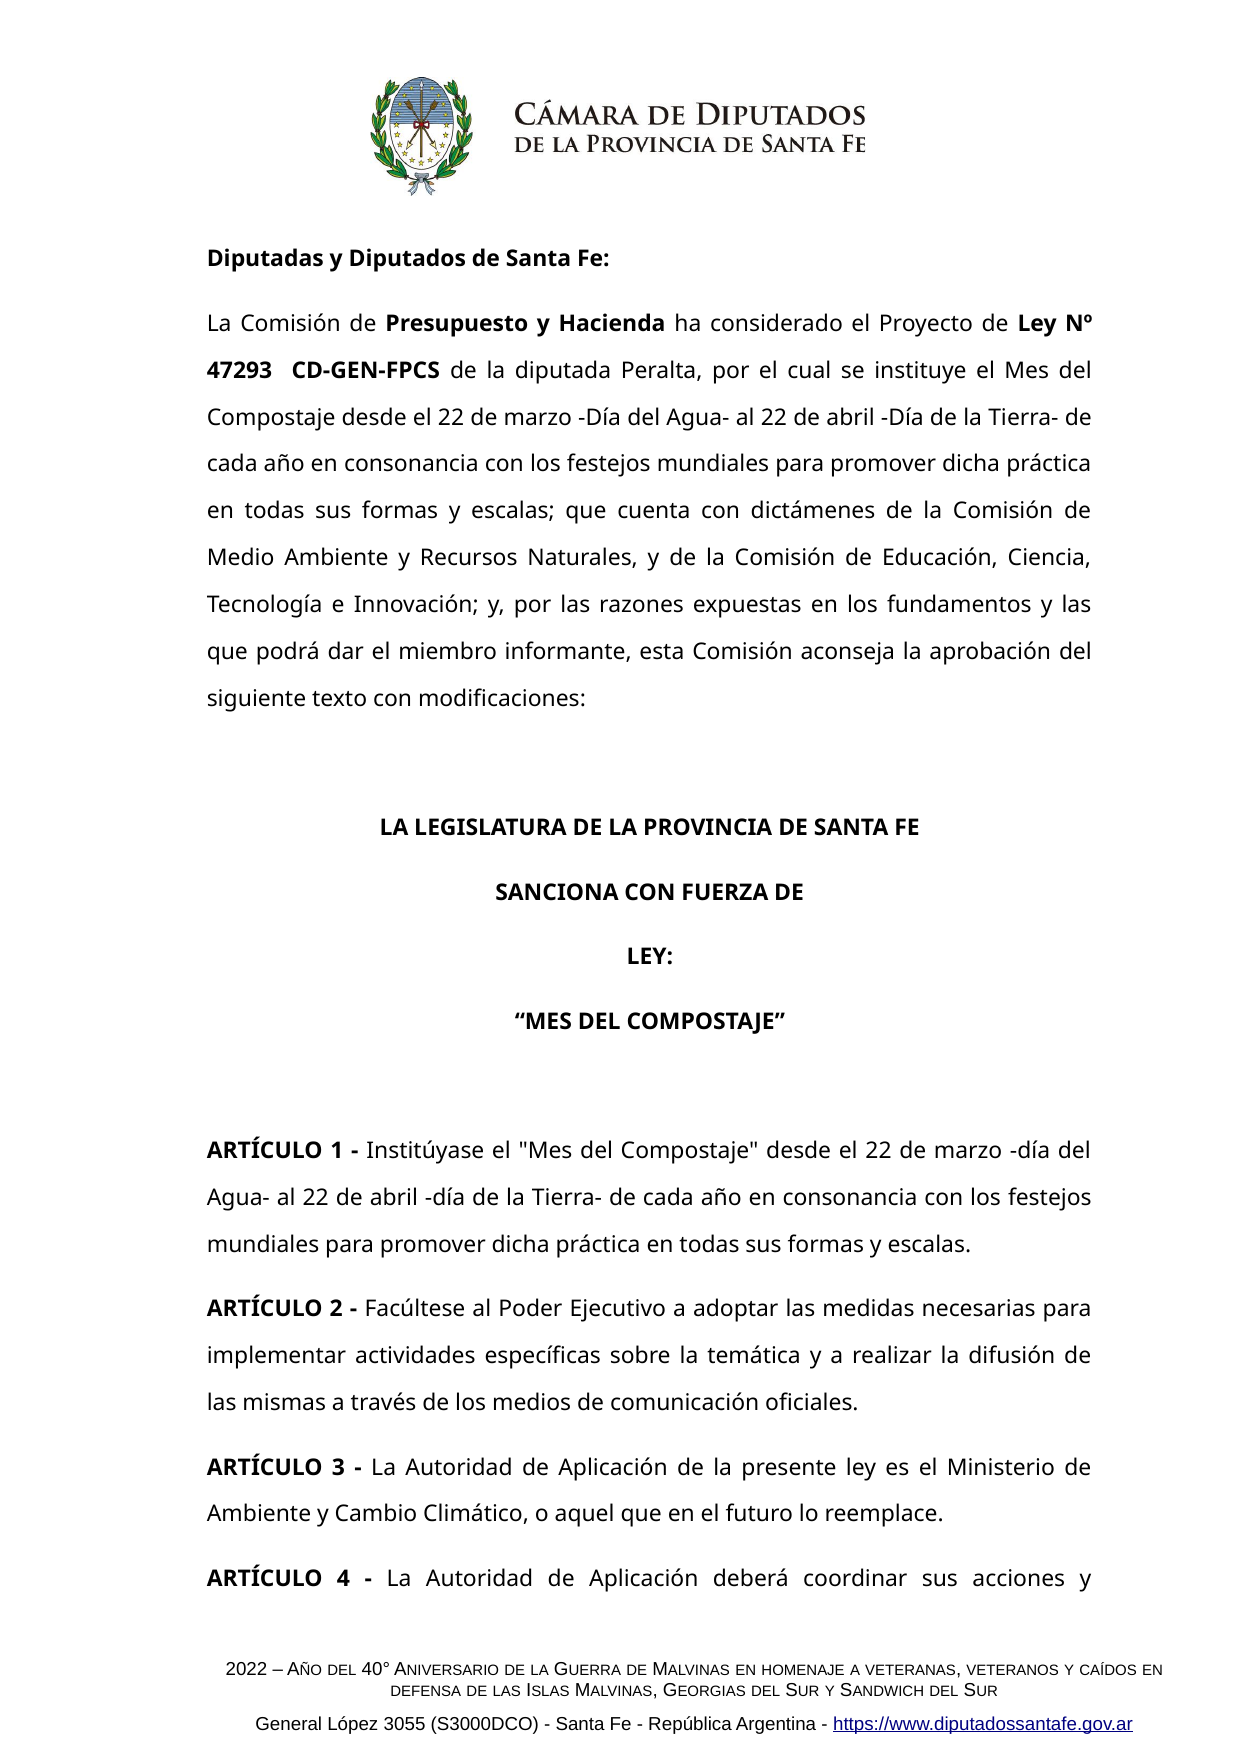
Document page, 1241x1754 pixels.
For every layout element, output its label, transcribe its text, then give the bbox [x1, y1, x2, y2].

text “MES DEL COMPOSTAJE” [207, 1005, 1093, 1036]
text ARTÍCULO 3 - La Autoridad de Aplicación de la presente ley es el Ministerio de Ambiente y Cambio Climático, o aquel que en el futuro lo reemplace. [207, 1451, 1093, 1529]
text LEY: [207, 940, 1093, 971]
text ARTÍCULO 1 - Institúyase el "Mes del Compostaje" desde el 22 de marzo -día del Agua- al 22 de abril -día de la Tierra- de cada año en consonancia con los festejos mundiales para promover dicha práctica en todas sus formas y escalas. [207, 1134, 1093, 1259]
text SANCIONA CON FUERZA DE [207, 876, 1093, 907]
picture [370, 77, 866, 200]
text ARTÍCULO 4 - La Autoridad de Aplicación deberá coordinar sus acciones y [207, 1562, 1093, 1593]
text ARTÍCULO 2 - Facúltese al Poder Ejecutivo a adoptar las medidas necesarias para implementar actividades específicas sobre la temática y a realizar la difusión de las mismas a través de los medios de comunicación oficiales. [207, 1292, 1093, 1417]
text LA LEGISLATURA DE LA PROVINCIA DE SANTA FE [207, 811, 1093, 842]
text Diputadas y Diputados de Santa Fe: [207, 242, 1093, 273]
text La Comisión de Presupuesto y Hacienda ha considerado el Proyecto de Ley Nº 47293 CD-GEN-FPCS de la diputada Peralta, por el cual se instituye el Mes del Compostaje desde el 22 de marzo -Día del Agua- al 22 de abril -Día de la Tierra- de cada año en consonancia con los festejos mundiales para promover dicha práctica en todas sus formas y escalas; que cuenta con dictámenes de la Comisión de Medio Ambiente y Recursos Naturales, y de la Comisión de Educación, Ciencia, Tecnología e Innovación; y, por las razones expuestas en los fundamentos y las que podrá dar el miembro informante, esta Comisión aconseja la aprobación del siguiente texto con modificaciones: [207, 307, 1093, 713]
